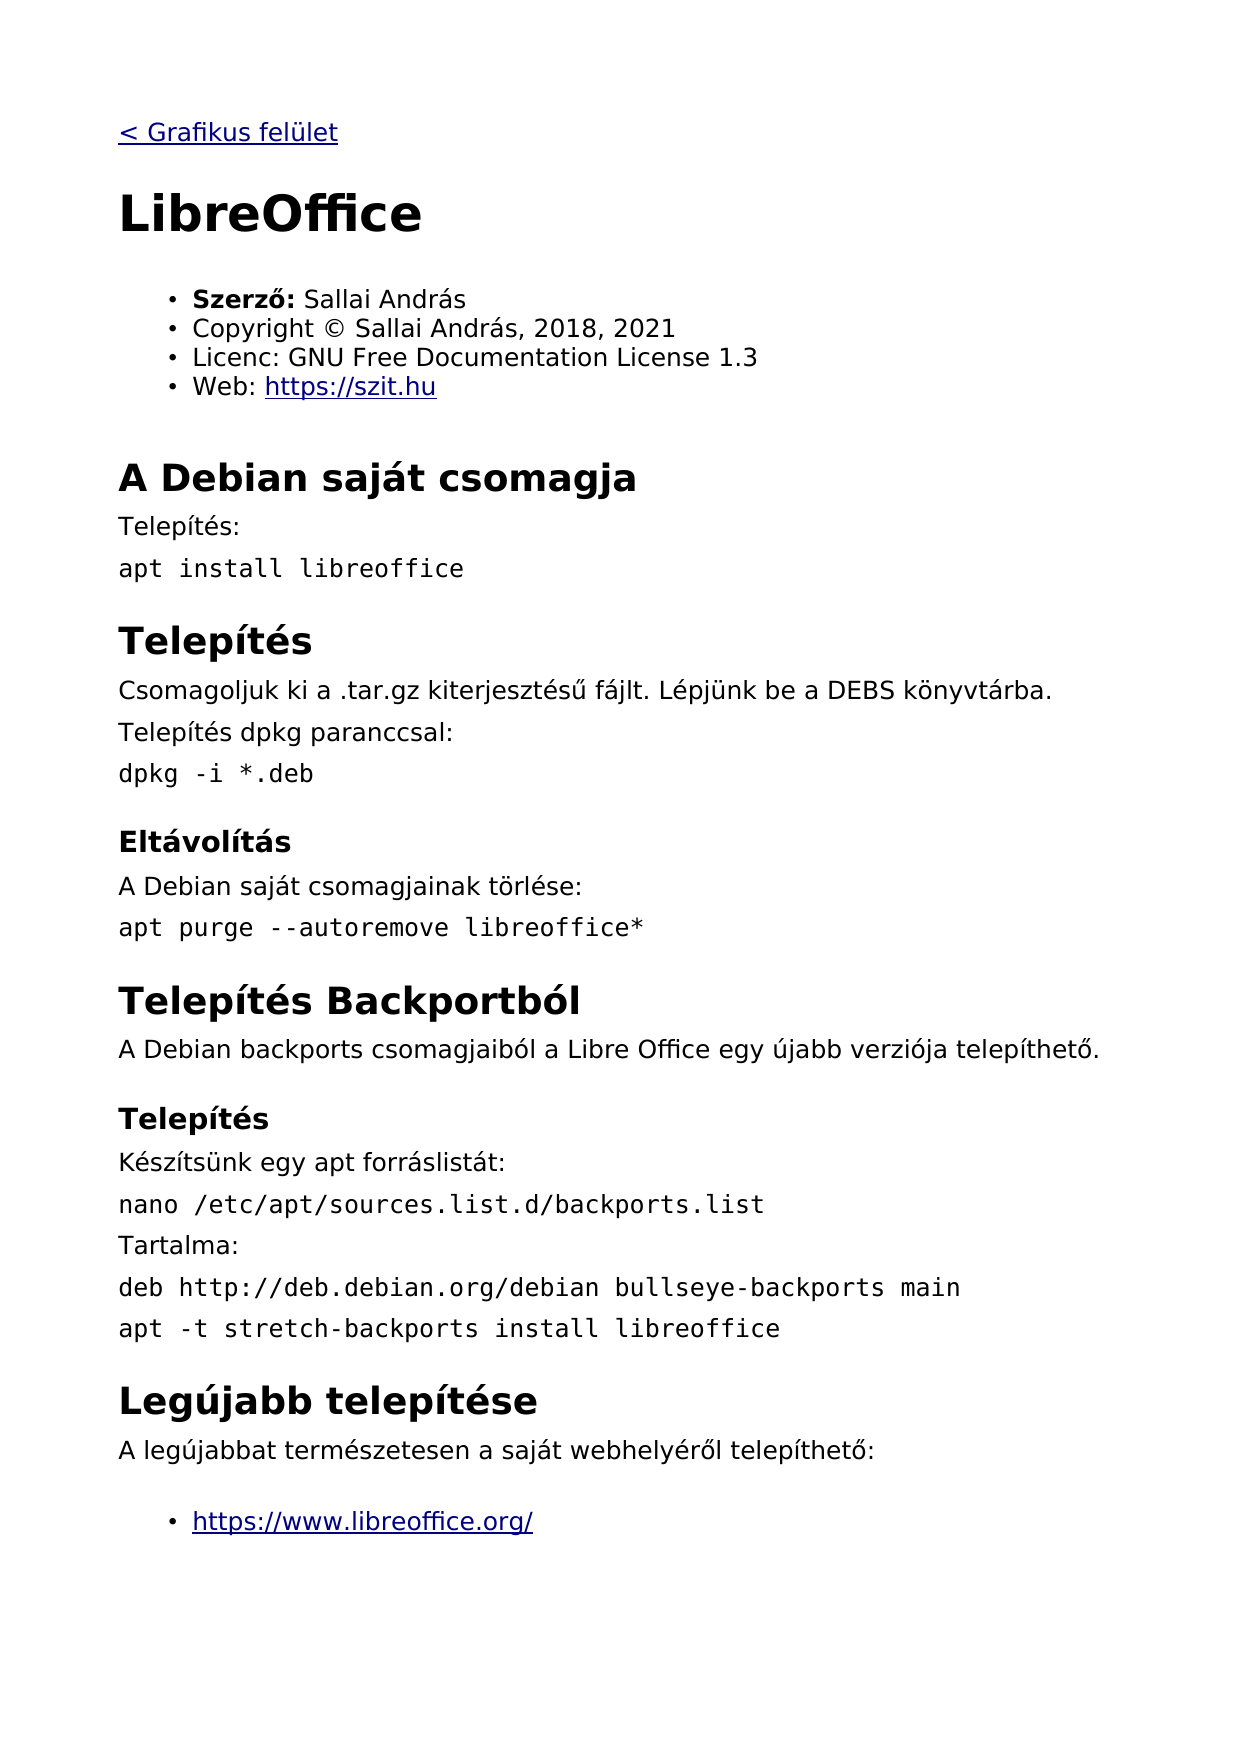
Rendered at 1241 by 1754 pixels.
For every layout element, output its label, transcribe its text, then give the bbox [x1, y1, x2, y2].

list Szerző: Sallai András [177, 285, 1122, 314]
text apt purge --autoremove libreoffice* [118, 913, 1122, 943]
subtitle Telepítés [118, 1102, 1122, 1136]
text < Grafikus felület [118, 118, 1122, 147]
subtitle LibreOffice [118, 185, 1122, 243]
subtitle A Debian saját csomagja [118, 456, 1122, 500]
list Copyright © Sallai András, 2018, 2021 [177, 314, 1122, 343]
subtitle Telepítés Backportból [118, 979, 1122, 1023]
text Tartalma: [118, 1231, 1122, 1260]
list https://www.libreoffice.org/ [177, 1507, 1122, 1536]
text nano /etc/apt/sources.list.d/backports.list [118, 1190, 1122, 1219]
text A Debian saját csomagjainak törlése: [118, 872, 1122, 901]
subtitle Eltávolítás [118, 825, 1122, 859]
text apt -t stretch-backports install libreoffice [118, 1314, 1122, 1343]
text apt install libreoffice [118, 554, 1122, 583]
text Csomagoljuk ki a .tar.gz kiterjesztésű fájlt. Lépjünk be a DEBS könyvtárba. [118, 676, 1122, 705]
text A legújabbat természetesen a saját webhelyéről telepíthető: [118, 1436, 1122, 1465]
text Készítsünk egy apt forráslistát: [118, 1149, 1122, 1178]
list Licenc: GNU Free Documentation License 1.3 [177, 343, 1122, 372]
text dpkg -i *.deb [118, 759, 1122, 788]
text Telepítés: [118, 512, 1122, 541]
subtitle Legújabb telepítése [118, 1380, 1122, 1423]
subtitle Telepítés [118, 620, 1122, 663]
text deb http://deb.debian.org/debian bullseye-backports main [118, 1273, 1122, 1302]
text A Debian backports csomagjaiból a Libre Office egy újabb verziója telepíthető. [118, 1036, 1122, 1065]
text Telepítés dpkg paranccsal: [118, 718, 1122, 747]
list Web: https://szit.hu [177, 372, 1122, 402]
